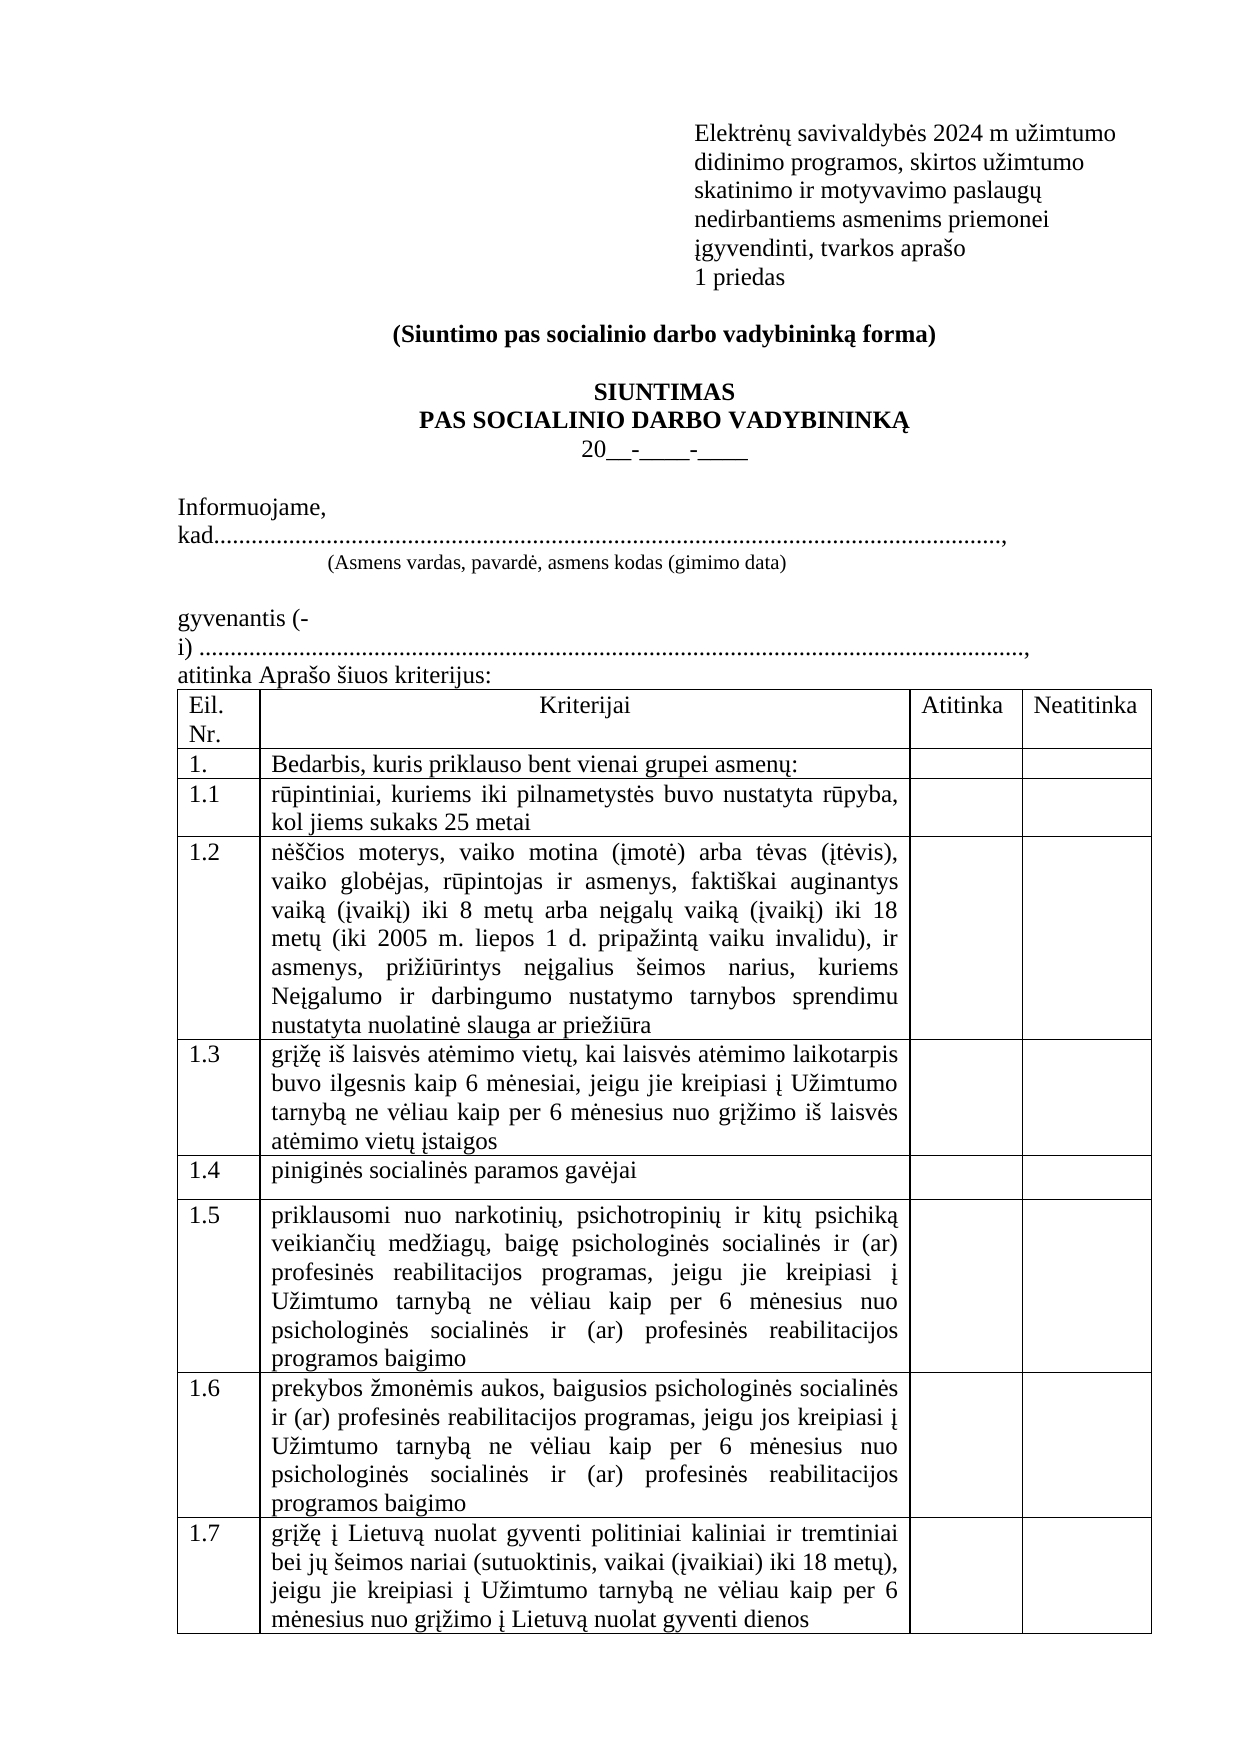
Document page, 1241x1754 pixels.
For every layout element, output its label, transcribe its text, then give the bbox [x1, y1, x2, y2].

text (Siuntimo pas socialinio darbo vadybininką forma) [177, 319, 1152, 348]
table_header Neatitinka [1023, 690, 1151, 748]
table_cell [911, 1040, 1022, 1154]
table_cell 1.4 [178, 1156, 259, 1199]
table_cell [911, 1373, 1022, 1517]
text atitinka Aprašo šiuos kriterijus: [177, 661, 1152, 689]
table_cell rūpintiniai, kuriems iki pilnametystės buvo nustatyta rūpyba, kol jiems sukaks 25 metai [261, 779, 909, 836]
table_cell [1023, 1518, 1151, 1633]
text (Asmens vardas, pavardė, asmens kodas (gimimo data) [177, 549, 1152, 574]
table_cell [1023, 1040, 1151, 1154]
table_cell [1023, 779, 1151, 836]
table_cell [1023, 837, 1151, 1038]
text įgyvendinti, tvarkos aprašo [694, 233, 1152, 262]
table_cell [911, 779, 1022, 836]
table_cell Bedarbis, kuris priklauso bent vienai grupei asmenų: [261, 749, 909, 778]
table_cell grįžę į Lietuvą nuolat gyventi politiniai kaliniai ir tremtiniai bei jų šeimos nariai (sutuoktinis, vaikai (įvaikiai) iki 18 metų), jeigu jie kreipiasi į Užimtumo tarnybą ne vėliau kaip per 6 mėnesius nuo grįžimo į Lietuvą nuolat gyventi dienos [261, 1518, 909, 1633]
table_cell [911, 1156, 1022, 1199]
table_cell 1.1 [178, 779, 259, 836]
text skatinimo ir motyvavimo paslaugų [694, 176, 1152, 204]
text gyvenantis (-i) ...................................................................................................................................., [177, 603, 1152, 661]
table_cell [1023, 1156, 1151, 1199]
table_cell 1.2 [178, 837, 259, 1038]
text SIUNTIMAS [177, 377, 1152, 406]
table_cell [911, 1518, 1022, 1633]
table_cell prekybos žmonėmis aukos, baigusios psichologinės socialinės ir (ar) profesinės reabilitacijos programas, jeigu jos kreipiasi į Užimtumo tarnybą ne vėliau kaip per 6 mėnesius nuo psichologinės socialinės ir (ar) profesinės reabilitacijos programos baigimo [261, 1373, 909, 1517]
table_cell [911, 749, 1022, 778]
table_cell [1023, 1373, 1151, 1517]
table_cell 1.3 [178, 1040, 259, 1154]
table_header Kriterijai [261, 690, 909, 748]
text 1 priedas [694, 262, 1152, 291]
table_cell 1. [178, 749, 259, 778]
table_cell [1023, 749, 1151, 778]
table_cell [911, 837, 1022, 1038]
table_cell 1.5 [178, 1200, 259, 1372]
table_cell nėščios moterys, vaiko motina (įmotė) arba tėvas (įtėvis), vaiko globėjas, rūpintojas ir asmenys, faktiškai auginantys vaiką (įvaikį) iki 8 metų arba neįgalų vaiką (įvaikį) iki 18 metų (iki 2005 m. liepos 1 d. pripažintą vaiku invalidu), ir asmenys, prižiūrintys neįgalius šeimos narius, kuriems Neįgalumo ir darbingumo nustatymo tarnybos sprendimu nustatyta nuolatinė slauga ar priežiūra [261, 837, 909, 1038]
text PAS SOCIALINIO DARBO VADYBININKĄ [177, 406, 1152, 434]
text 20__-____-____ [177, 434, 1152, 463]
text didinimo programos, skirtos užimtumo [694, 147, 1152, 176]
table_header Eil. Nr. [178, 690, 259, 748]
table_cell grįžę iš laisvės atėmimo vietų, kai laisvės atėmimo laikotarpis buvo ilgesnis kaip 6 mėnesiai, jeigu jie kreipiasi į Užimtumo tarnybą ne vėliau kaip per 6 mėnesius nuo grįžimo iš laisvės atėmimo vietų įstaigos [261, 1040, 909, 1154]
text nedirbantiems asmenims priemonei [694, 204, 1152, 233]
table_cell priklausomi nuo narkotinių, psichotropinių ir kitų psichiką veikiančių medžiagų, baigę psichologinės socialinės ir (ar) profesinės reabilitacijos programas, jeigu jie kreipiasi į Užimtumo tarnybą ne vėliau kaip per 6 mėnesius nuo psichologinės socialinės ir (ar) profesinės reabilitacijos programos baigimo [261, 1200, 909, 1372]
table_cell piniginės socialinės paramos gavėjai [261, 1156, 909, 1199]
text Elektrėnų savivaldybės 2024 m užimtumo [694, 118, 1152, 147]
table_header Atitinka [911, 690, 1022, 748]
text Informuojame, kad.............................................................................................................................., [177, 492, 1152, 549]
table_cell [1023, 1200, 1151, 1372]
table_cell [911, 1200, 1022, 1372]
table_cell 1.6 [178, 1373, 259, 1517]
table_cell 1.7 [178, 1518, 259, 1633]
